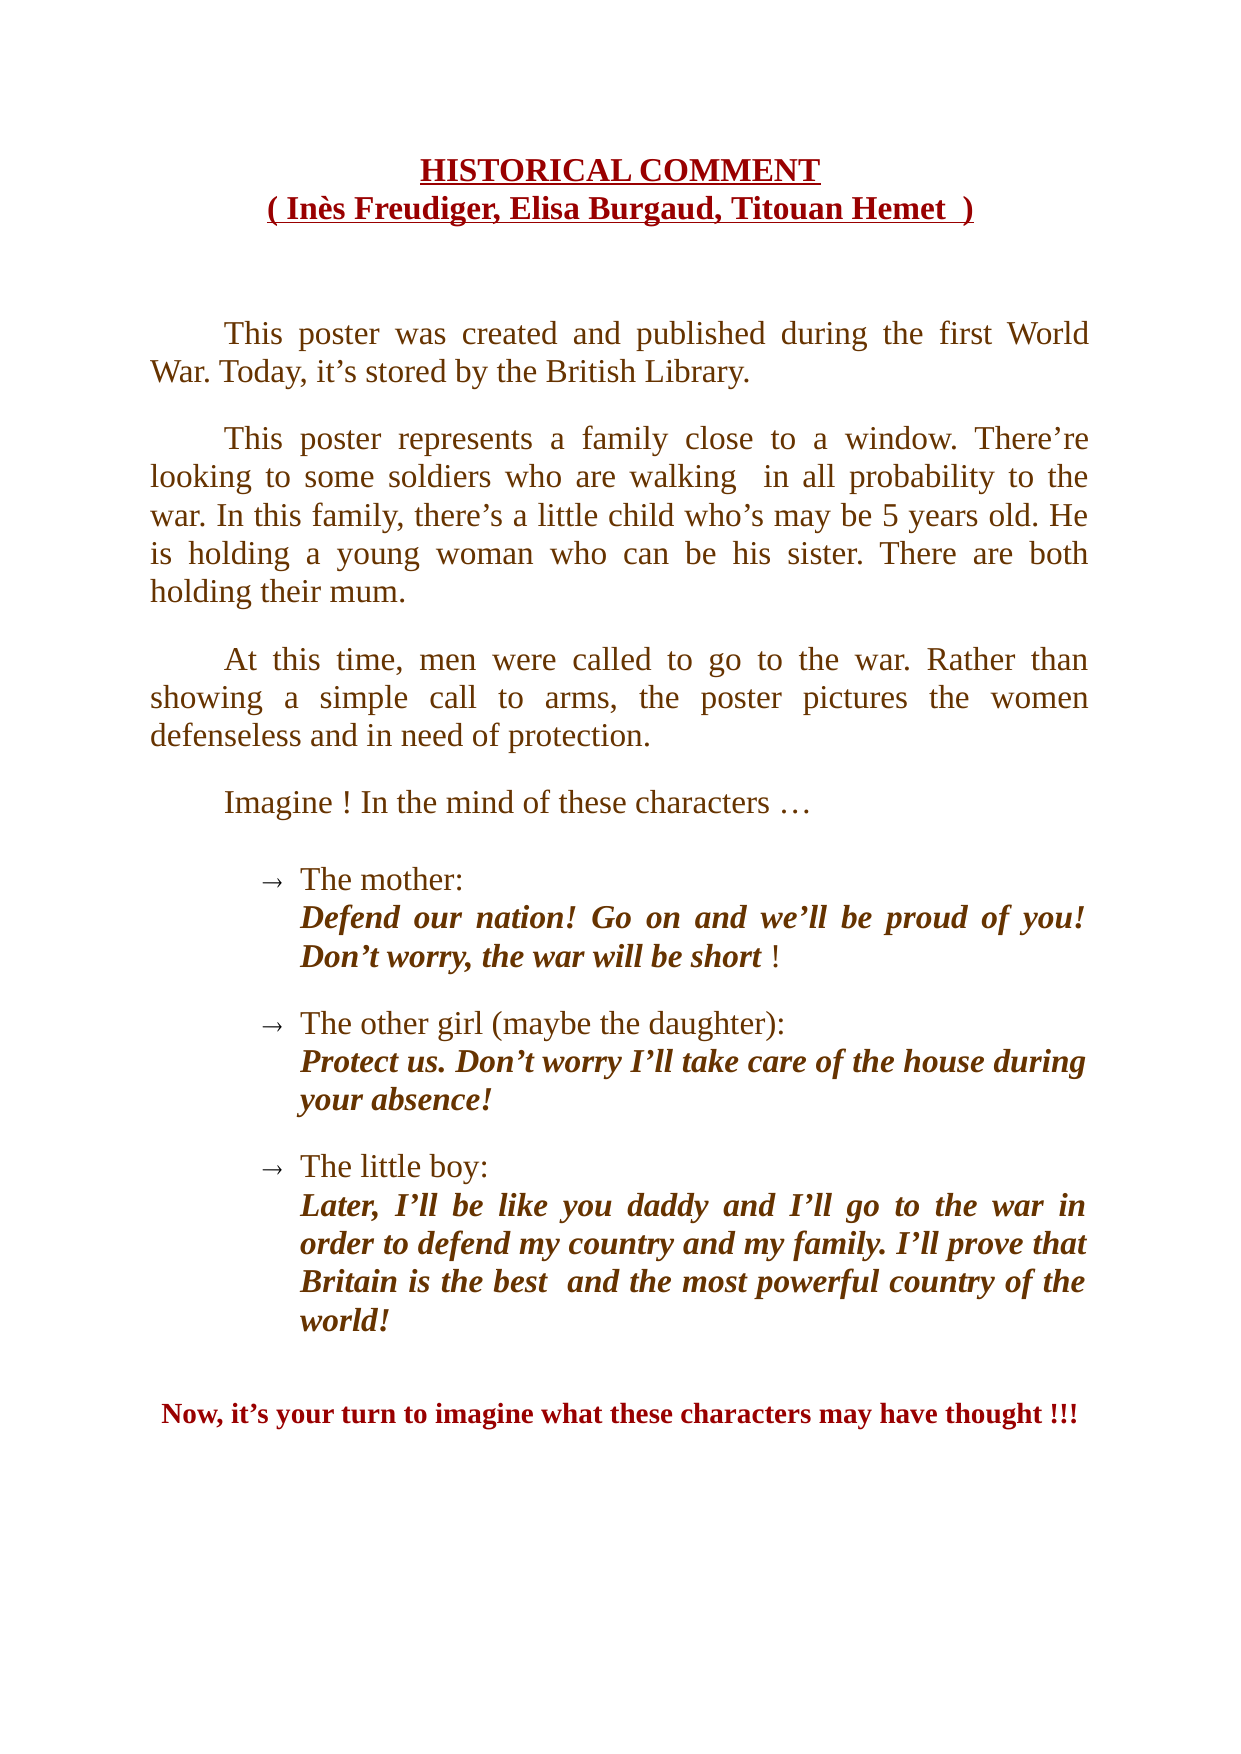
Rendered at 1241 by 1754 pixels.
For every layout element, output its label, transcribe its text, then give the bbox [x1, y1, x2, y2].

list The mother: [262, 859, 1090, 897]
text Now, it’s your turn to imagine what these characters may have thought !!! [150, 1396, 1090, 1429]
list Protect us. Don’t worry I’ll take care of the house during your absence! [262, 1041, 1090, 1118]
list The other girl (maybe the daughter): [262, 1003, 1090, 1041]
list At this time, men were called to go to the war. Rather than showing a simple call to arms, the poster pictures the women defenseless and in need of protection. [150, 639, 1090, 754]
text ( Inès Freudiger, Elisa Burgaud, Titouan Hemet ) [150, 188, 1090, 227]
list This poster was created and published during the first World War. Today, it’s stored by the British Library. [150, 313, 1090, 389]
text Imagine ! In the mind of these characters … [150, 782, 1090, 821]
list The little boy: [262, 1147, 1090, 1185]
list Defend our nation! Go on and we’ll be proud of you! Don’t worry, the war will be short ! [262, 897, 1090, 974]
list Later, I’ll be like you daddy and I’ll go to the war in order to defend my country and my family. I’ll prove that Britain is the best and the most powerful country of the world! [262, 1185, 1090, 1338]
list This poster represents a family close to a window. There’re looking to some soldiers who are walking in all probability to the war. In this family, there’s a little child who’s may be 5 years old. He is holding a young woman who can be his sister. There are both holding their mum. [150, 418, 1090, 610]
text HISTORICAL COMMENT [150, 150, 1090, 188]
